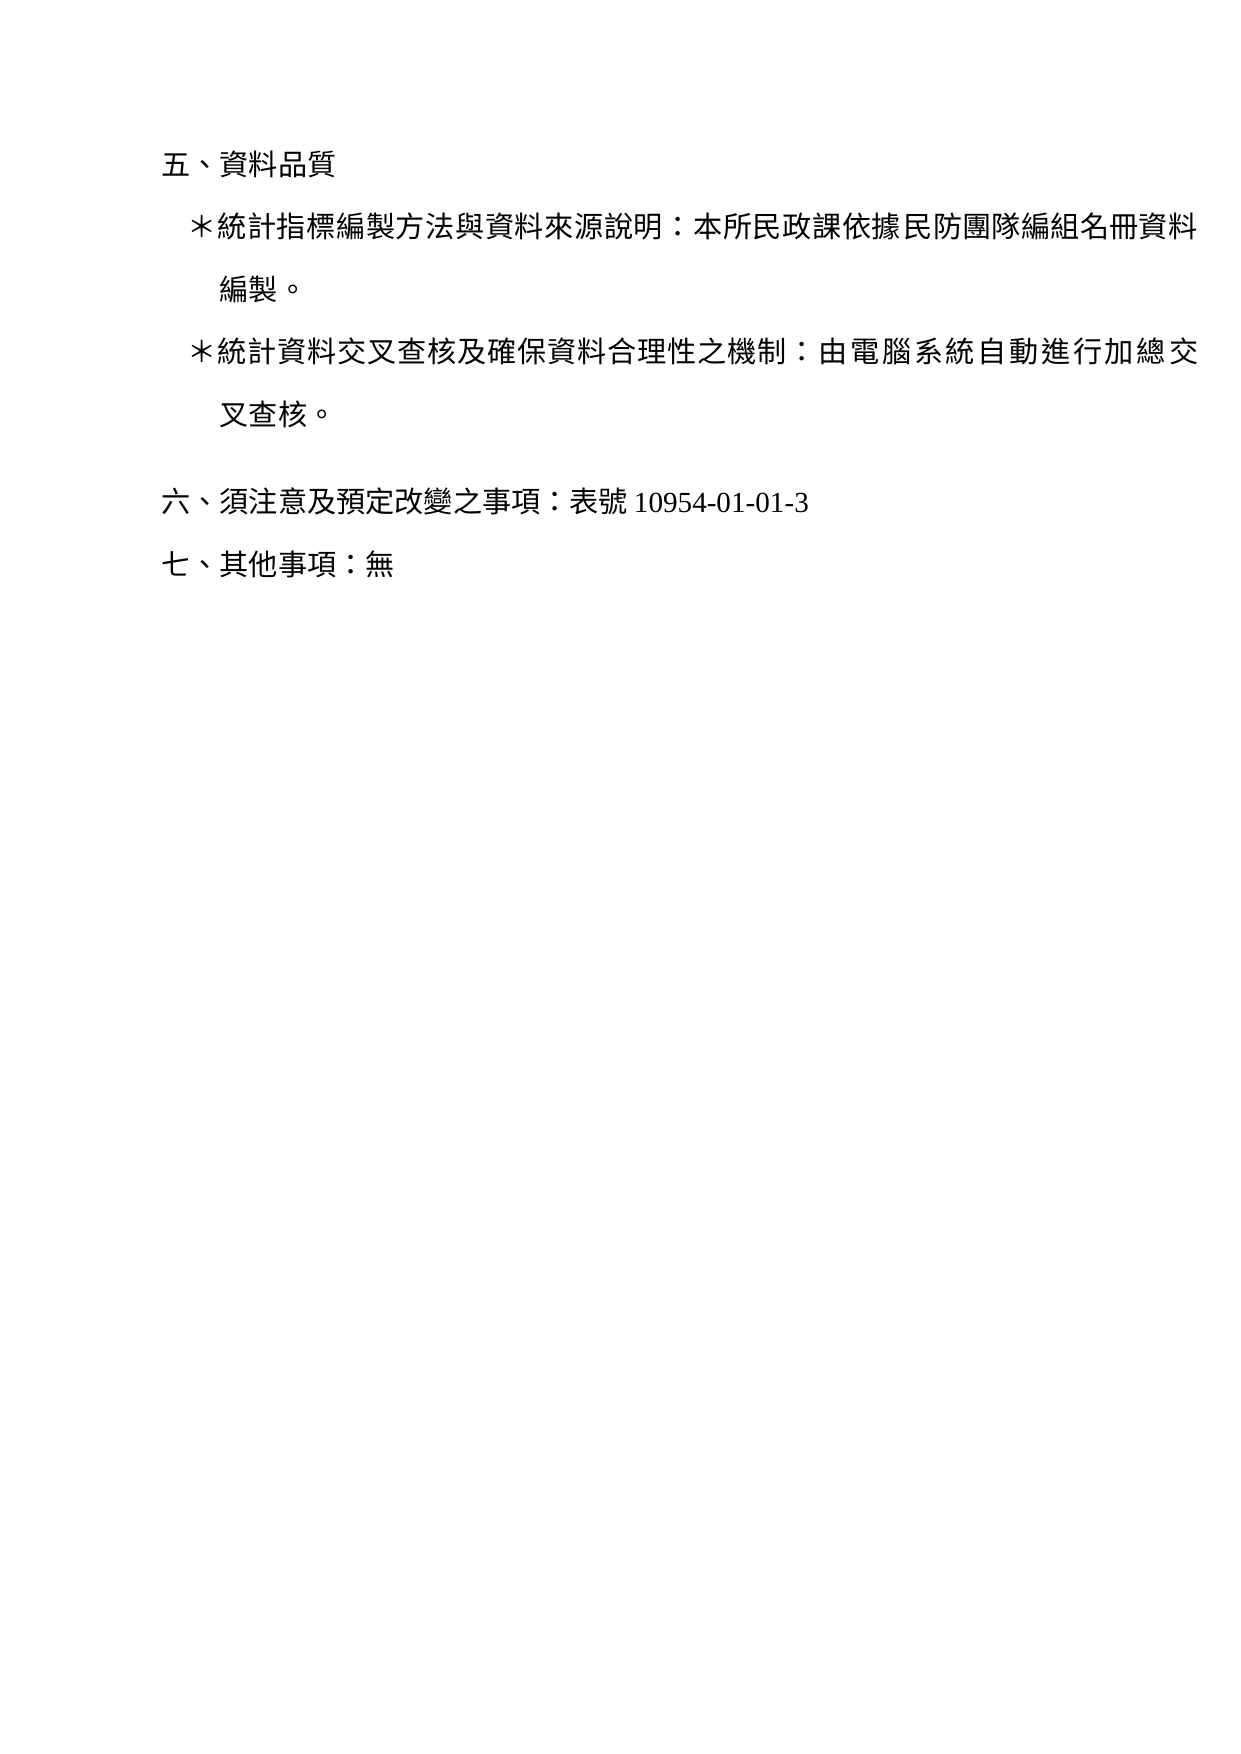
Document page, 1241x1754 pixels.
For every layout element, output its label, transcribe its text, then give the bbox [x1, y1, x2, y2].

table_header 五、資料品質 ＊統計指標編製方法與資料來源說明：本所民政課依據民防團隊編組名冊資料編製。 ＊統計資料交叉查核及確保資料合理性之機制：由電腦系統自動進行加總交叉查核。 六、須注意及預定改變之事項：表號10954-01-01-3 七、其他事項：無 [150, 96, 1209, 583]
